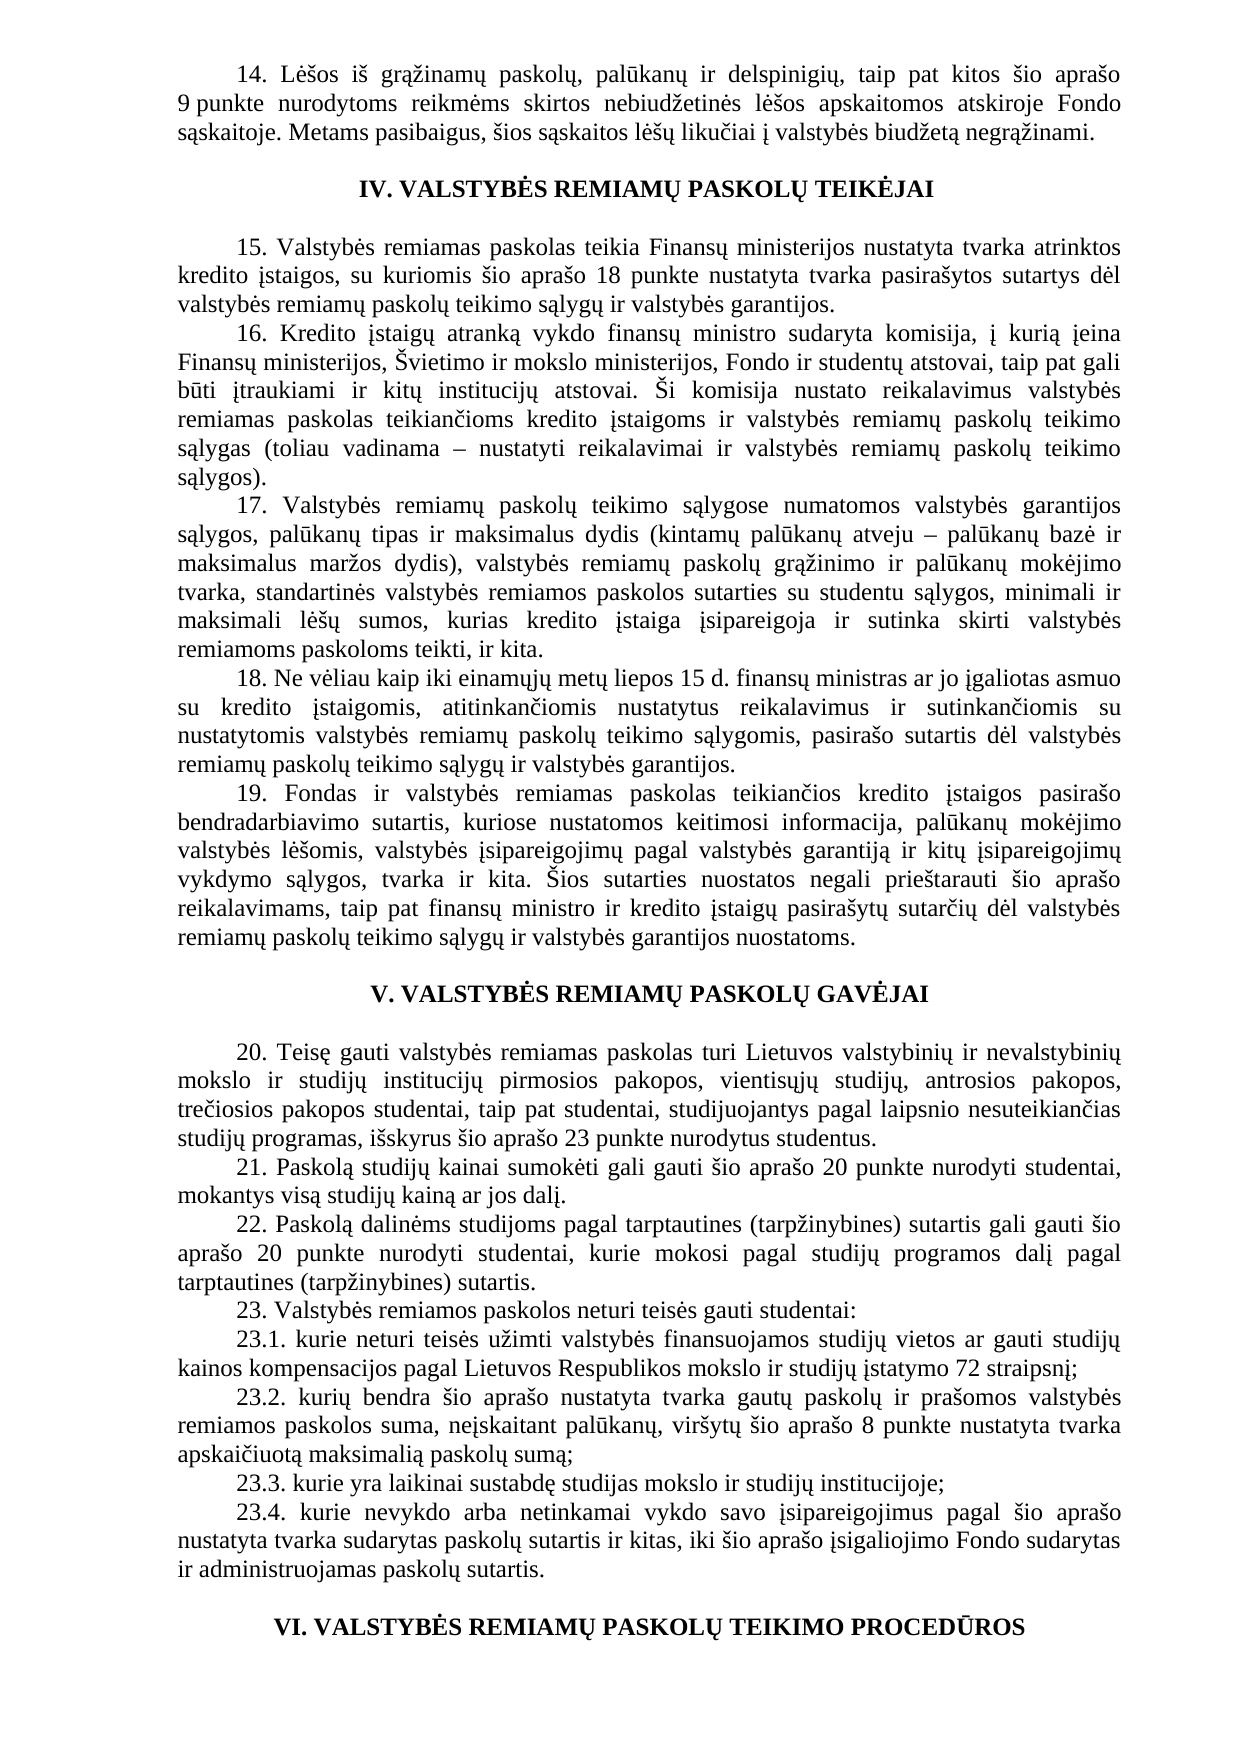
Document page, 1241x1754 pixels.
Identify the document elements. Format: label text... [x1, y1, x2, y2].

text VI. VALSTYBĖS REMIAMŲ PASKOLŲ TEIKIMO PROCEDŪROS [177, 1612, 1122, 1640]
text 18. Ne vėliau kaip iki einamųjų metų liepos 15 d. finansų ministras ar jo įgaliotas asmuo su kredito įstaigomis, atitinkančiomis nustatytus reikalavimus ir sutinkančiomis su nustatytomis valstybės remiamų paskolų teikimo sąlygomis, pasirašo sutartis dėl valstybės remiamų paskolų teikimo sąlygų ir valstybės garantijos. [177, 663, 1122, 778]
text 23.4. kurie nevykdo arba netinkamai vykdo savo įsipareigojimus pagal šio aprašo nustatyta tvarka sudarytas paskolų sutartis ir kitas, iki šio aprašo įsigaliojimo Fondo sudarytas ir administruojamas paskolų sutartis. [177, 1497, 1122, 1583]
text 17. Valstybės remiamų paskolų teikimo sąlygose numatomos valstybės garantijos sąlygos, palūkanų tipas ir maksimalus dydis (kintamų palūkanų atveju – palūkanų bazė ir maksimalus maržos dydis), valstybės remiamų paskolų grąžinimo ir palūkanų mokėjimo tvarka, standartinės valstybės remiamos paskolos sutarties su studentu sąlygos, minimali ir maksimali lėšų sumos, kurias kredito įstaiga įsipareigoja ir sutinka skirti valstybės remiamoms paskoloms teikti, ir kita. [177, 490, 1122, 663]
text 23.1. kurie neturi teisės užimti valstybės finansuojamos studijų vietos ar gauti studijų kainos kompensacijos pagal Lietuvos Respublikos mokslo ir studijų įstatymo 72 straipsnį; [177, 1324, 1122, 1382]
text 15. Valstybės remiamas paskolas teikia Finansų ministerijos nustatyta tvarka atrinktos kredito įstaigos, su kuriomis šio aprašo 18 punkte nustatyta tvarka pasirašytos sutartys dėl valstybės remiamų paskolų teikimo sąlygų ir valstybės garantijos. [177, 232, 1122, 318]
text 20. Teisę gauti valstybės remiamas paskolas turi Lietuvos valstybinių ir nevalstybinių mokslo ir studijų institucijų pirmosios pakopos, vientisųjų studijų, antrosios pakopos, trečiosios pakopos studentai, taip pat studentai, studijuojantys pagal laipsnio nesuteikiančias studijų programas, išskyrus šio aprašo 23 punkte nurodytus studentus. [177, 1037, 1122, 1152]
text 19. Fondas ir valstybės remiamas paskolas teikiančios kredito įstaigos pasirašo bendradarbiavimo sutartis, kuriose nustatomos keitimosi informacija, palūkanų mokėjimo valstybės lėšomis, valstybės įsipareigojimų pagal valstybės garantiją ir kitų įsipareigojimų vykdymo sąlygos, tvarka ir kita. Šios sutarties nuostatos negali prieštarauti šio aprašo reikalavimams, taip pat finansų ministro ir kredito įstaigų pasirašytų sutarčių dėl valstybės remiamų paskolų teikimo sąlygų ir valstybės garantijos nuostatoms. [177, 778, 1122, 950]
text 22. Paskolą dalinėms studijoms pagal tarptautines (tarpžinybines) sutartis gali gauti šio aprašo 20 punkte nurodyti studentai, kurie mokosi pagal studijų programos dalį pagal tarptautines (tarpžinybines) sutartis. [177, 1209, 1122, 1295]
text 23.3. kurie yra laikinai sustabdę studijas mokslo ir studijų institucijoje; [177, 1468, 1122, 1497]
text 21. Paskolą studijų kainai sumokėti gali gauti šio aprašo 20 punkte nurodyti studentai, mokantys visą studijų kainą ar jos dalį. [177, 1152, 1122, 1209]
text 16. Kredito įstaigų atranką vykdo finansų ministro sudaryta komisija, į kurią įeina Finansų ministerijos, Švietimo ir mokslo ministerijos, Fondo ir studentų atstovai, taip pat gali būti įtraukiami ir kitų institucijų atstovai. Ši komisija nustato reikalavimus valstybės remiamas paskolas teikiančioms kredito įstaigoms ir valstybės remiamų paskolų teikimo sąlygas (toliau vadinama – nustatyti reikalavimai ir valstybės remiamų paskolų teikimo sąlygos). [177, 318, 1122, 490]
text V. VALSTYBĖS REMIAMŲ PASKOLŲ GAVĖJAI [177, 979, 1122, 1008]
text 14. Lėšos iš grąžinamų paskolų, palūkanų ir delspinigių, taip pat kitos šio aprašo 9 punkte nurodytoms reikmėms skirtos nebiudžetinės lėšos apskaitomos atskiroje Fondo sąskaitoje. Metams pasibaigus, šios sąskaitos lėšų likučiai į valstybės biudžetą negrąžinami. [177, 59, 1122, 145]
text 23.2. kurių bendra šio aprašo nustatyta tvarka gautų paskolų ir prašomos valstybės remiamos paskolos suma, neįskaitant palūkanų, viršytų šio aprašo 8 punkte nustatyta tvarka apskaičiuotą maksimalią paskolų sumą; [177, 1382, 1122, 1468]
text IV. VALSTYBĖS REMIAMŲ PASKOLŲ TEIKĖJAI [177, 174, 1122, 203]
text 23. Valstybės remiamos paskolos neturi teisės gauti studentai: [177, 1295, 1122, 1324]
